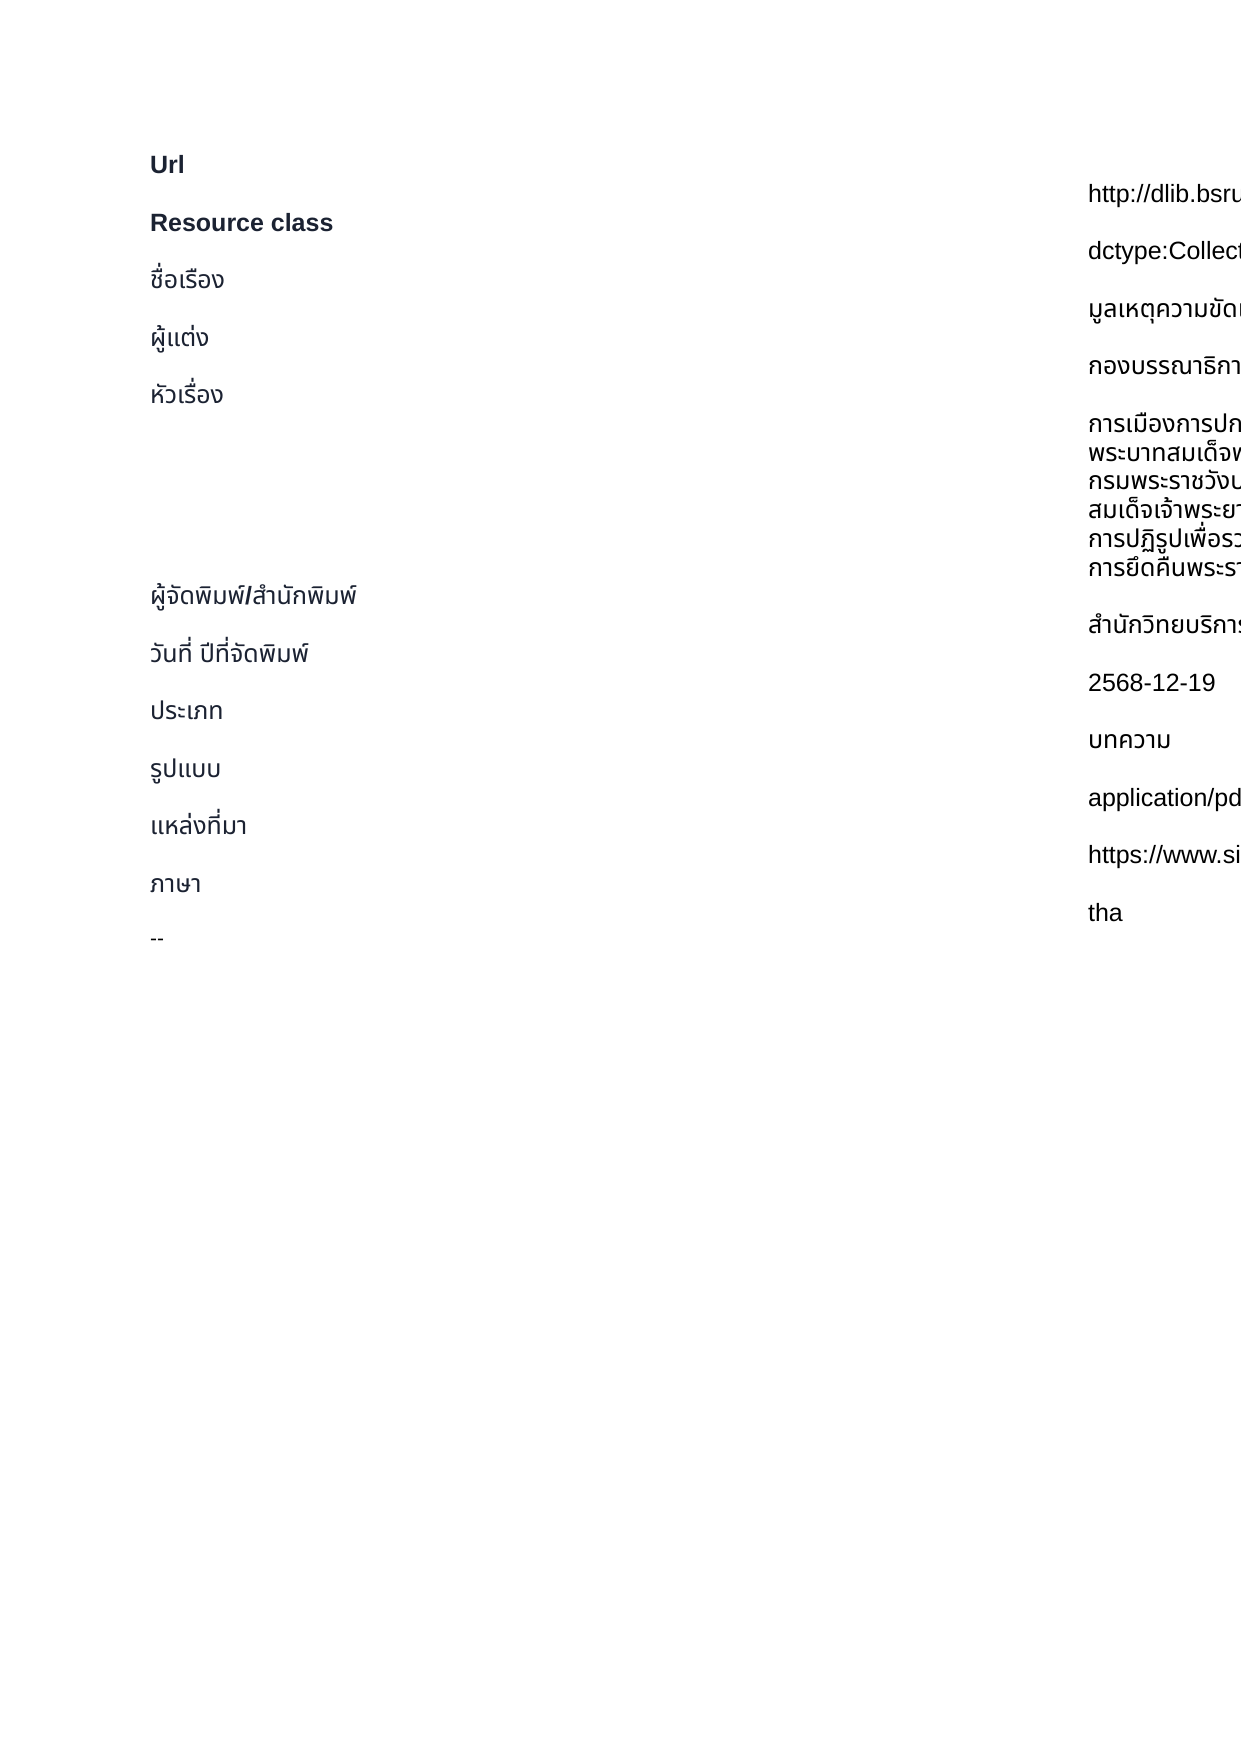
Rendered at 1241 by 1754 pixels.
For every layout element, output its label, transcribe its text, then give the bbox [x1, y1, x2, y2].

text ผู้จัดพิมพ์/สำนักพิมพ์ [150, 581, 1090, 610]
text มูลเหตุความขัดแย้งวังหน้า-วังหลวง ก่อน “วิกฤตการณ์วังหน้า” สมัย ร.5 [1088, 294, 1240, 322]
text การเมืองการปกครอง [1088, 409, 1240, 437]
text application/pdf [1088, 782, 1240, 811]
text ชื่อเรือง [150, 265, 1090, 294]
text สำนักวิทยบริการและเทคโนโลยีสารสนเทศ. มหาวิทยาลัยราชภัฏบ้านสมเด็จเจ้าพระยา [1088, 610, 1240, 639]
text การยึดคืนพระราชอำนาจ [1088, 552, 1240, 581]
text กองบรรณาธิการศิลปวัฒนธรรม [1088, 351, 1240, 380]
text Url [150, 150, 1090, 179]
text tha [1088, 897, 1240, 926]
text Resource class [150, 207, 1090, 236]
text ผู้แต่ง [150, 322, 1090, 351]
text สมเด็จเจ้าพระยาบรมมหาศรีสุริยวงศ์ (ช่วง บุนนาค) [1088, 495, 1240, 524]
text dctype:Collection [1088, 236, 1240, 265]
text ประเภท [150, 696, 1090, 725]
text วันที่ ปีที่จัดพิมพ์ [150, 639, 1090, 667]
text รูปแบบ [150, 754, 1090, 782]
text การปฏิรูปเพื่อรวมอำนาจ [1088, 524, 1240, 552]
text 2568-12-19 [1088, 667, 1240, 696]
text -- [150, 926, 1090, 950]
text บทความ [1088, 725, 1240, 754]
text http://dlib.bsru.ac.th/s/library/item/3631 [1088, 179, 1240, 207]
text แหล่งที่มา [150, 811, 1090, 840]
text กรมพระราชวังบวรวิไชยชาญ [1088, 466, 1240, 495]
text https://www.silpa-mag.com/history/article_160490 [1088, 840, 1240, 869]
text หัวเรื่อง [150, 380, 1090, 409]
text พระบาทสมเด็จพระจุลจอมเกล้าเจ้าอยู่หัว [1088, 437, 1240, 466]
text ภาษา [150, 869, 1090, 897]
